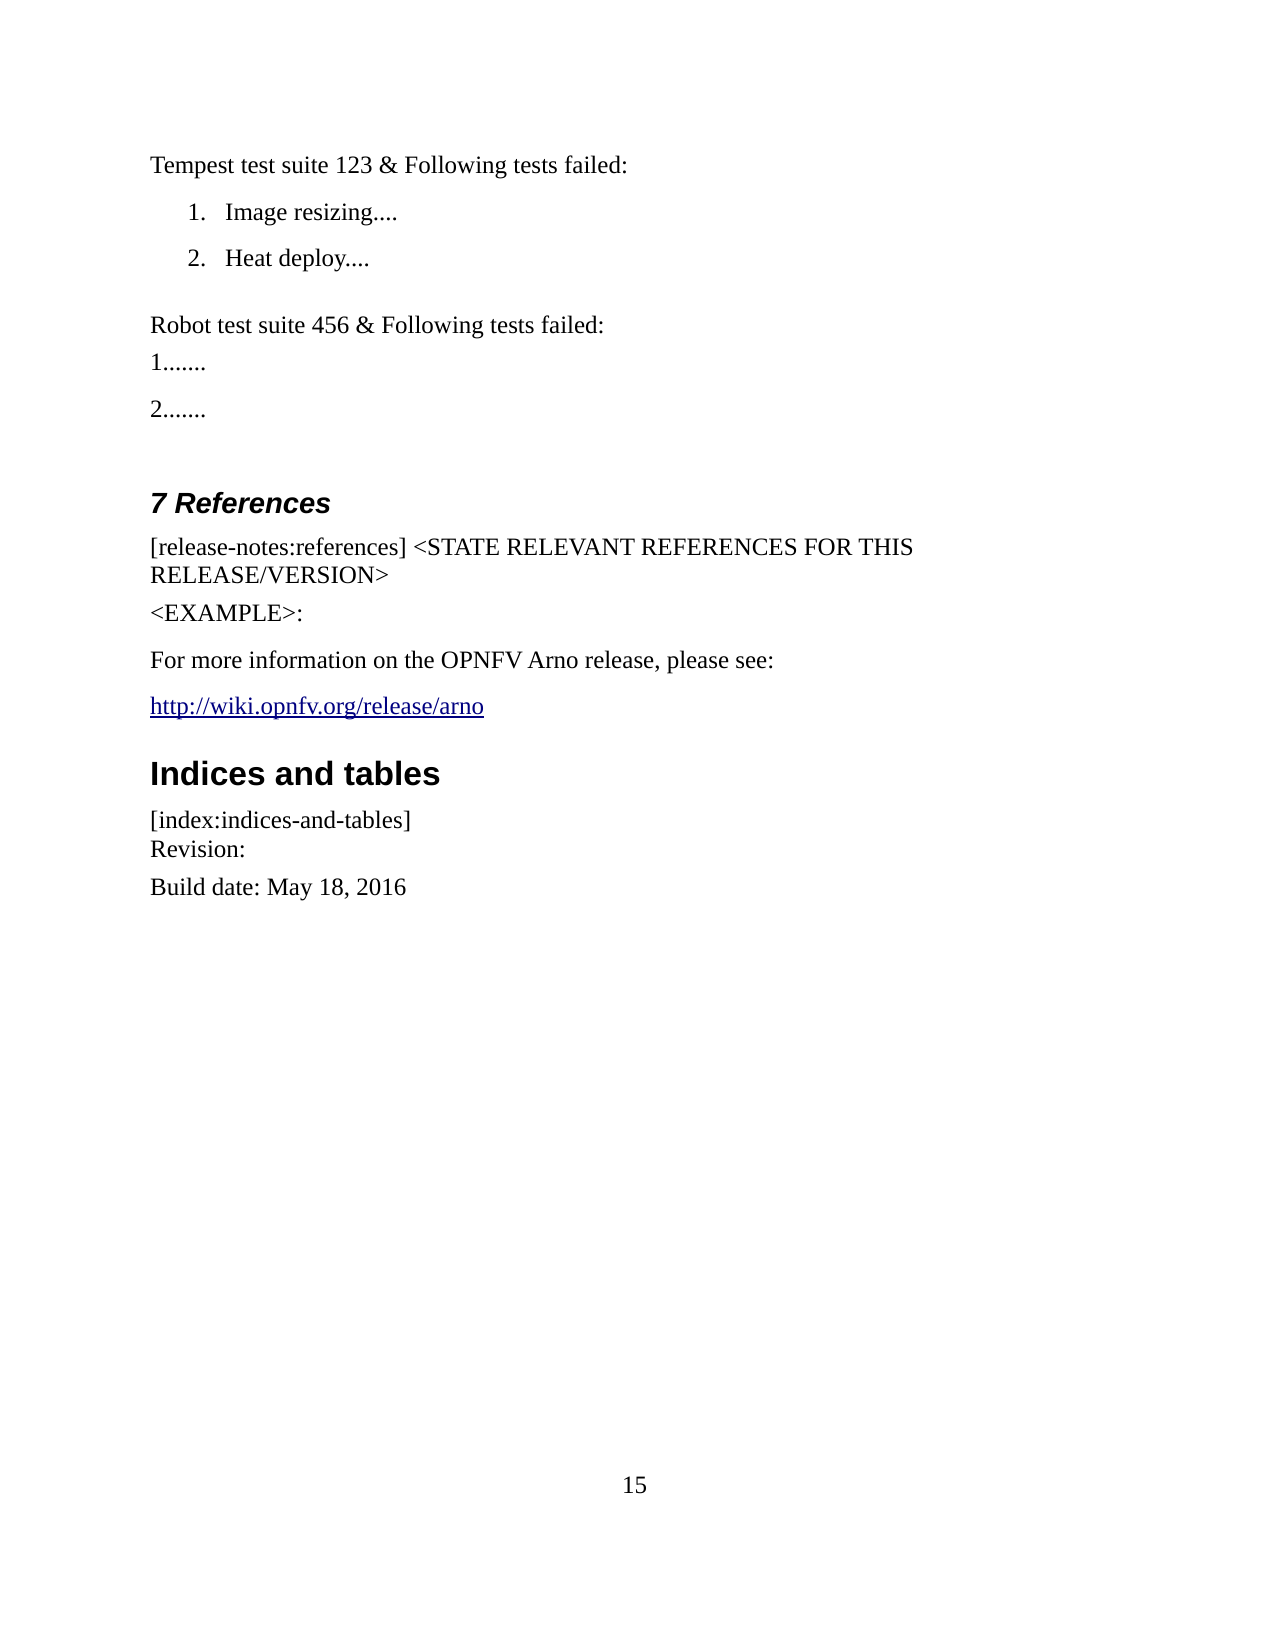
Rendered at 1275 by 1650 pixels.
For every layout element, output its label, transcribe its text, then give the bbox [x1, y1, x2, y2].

list Heat deploy.... [187, 243, 1125, 272]
text [index:indices-and-tables] [150, 805, 1125, 834]
text For more information on the OPNFV Arno release, please see: [150, 645, 1125, 673]
text [release-notes:references] <STATE RELEVANT REFERENCES FOR THIS RELEASE/VERSION> [150, 532, 1125, 589]
text 2....... [150, 394, 1125, 452]
text 1....... [150, 347, 1125, 376]
text <EXAMPLE>: [150, 598, 1125, 627]
subtitle 7 References [150, 486, 1125, 519]
list Image resizing.... [187, 197, 1125, 225]
text Revision: [150, 834, 1125, 863]
text Build date: May 18, 2016 [150, 872, 1125, 901]
text Robot test suite 456 & Following tests failed: [150, 281, 1125, 338]
text Tempest test suite 123 & Following tests failed: [150, 150, 1125, 179]
subtitle Indices and tables [150, 754, 1125, 793]
text http://wiki.opnfv.org/release/arno [150, 691, 1125, 720]
